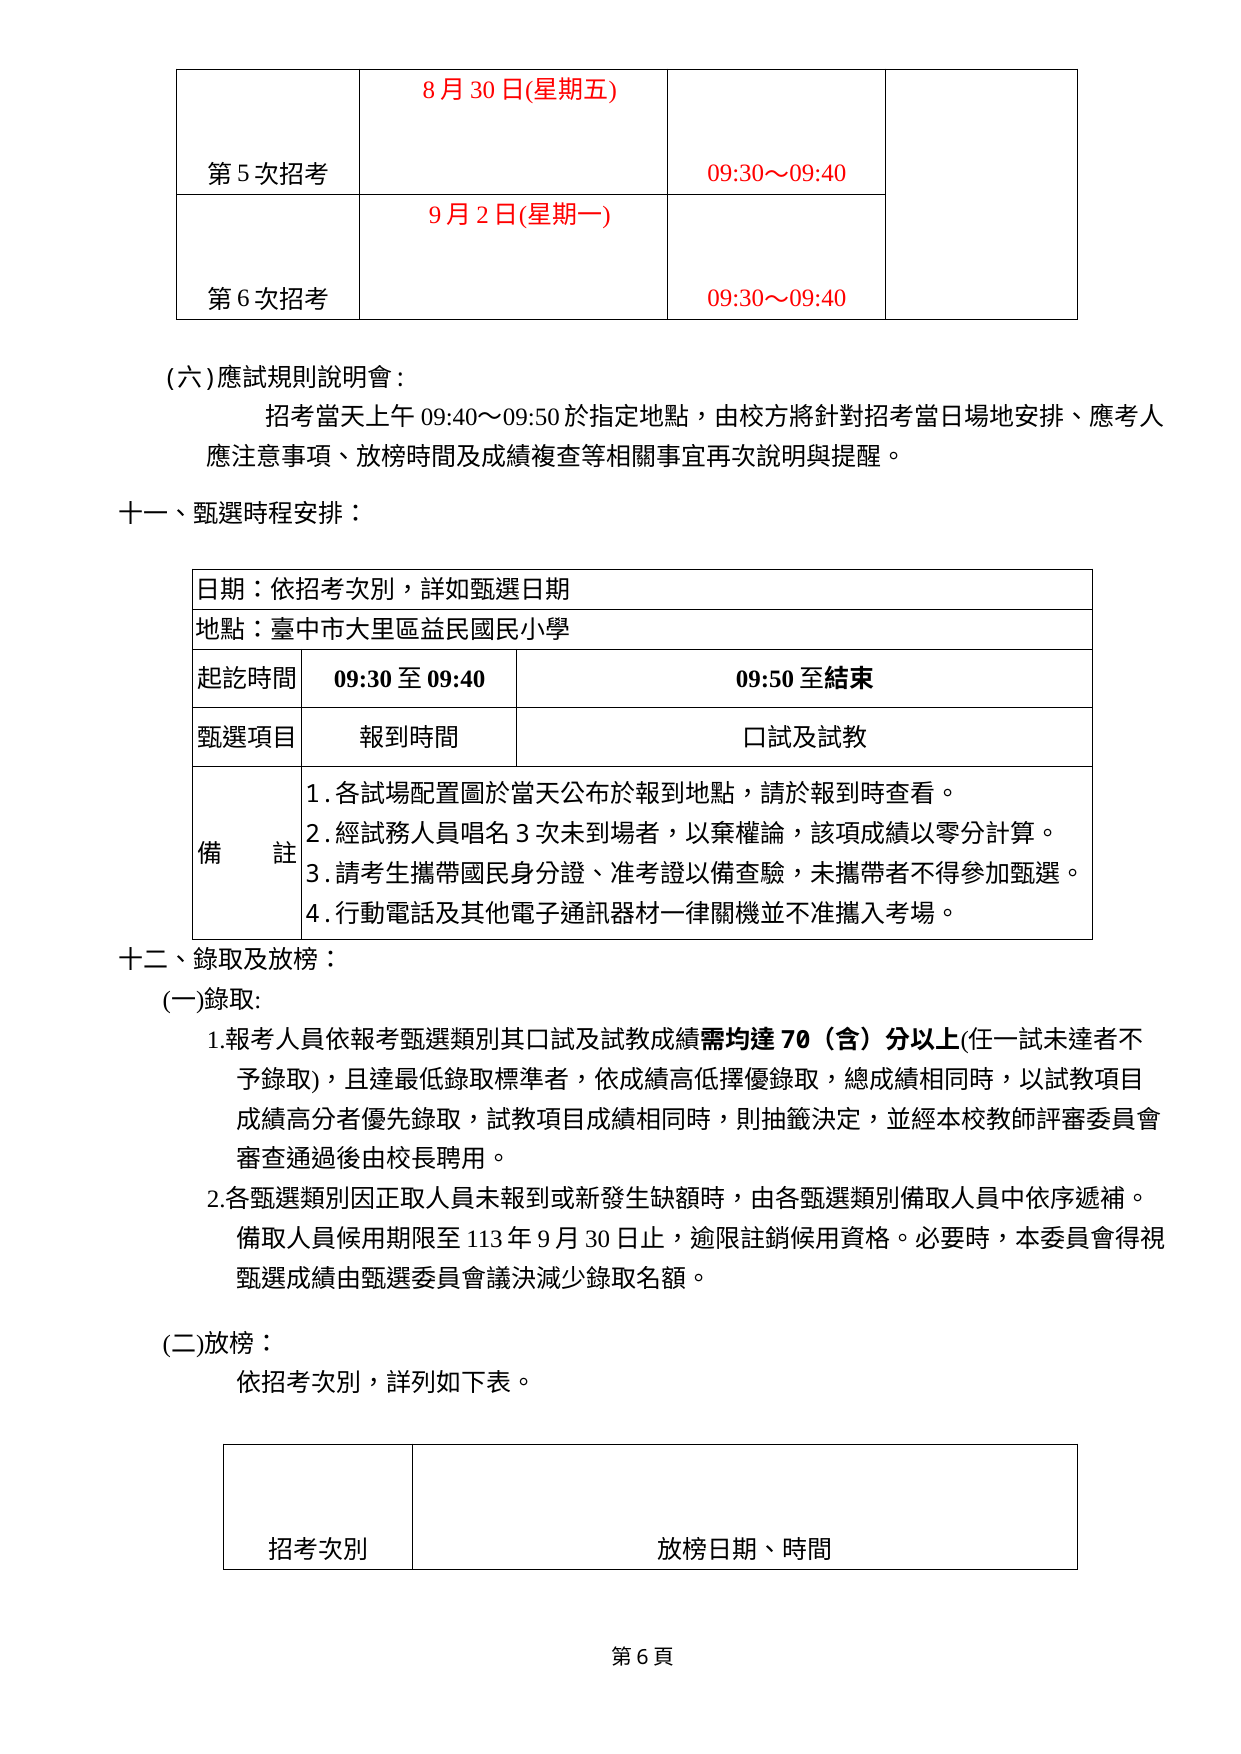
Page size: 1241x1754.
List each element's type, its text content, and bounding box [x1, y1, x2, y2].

table_cell 1.各試場配置圖於當天公布於報到地點，請於報到時查看。 2.經試務人員唱名3次未到場者，以棄權論，該項成績以零分計算。 3.請考生攜帶國民身分證、准考證以備查驗，未攜帶者不得參加甄選。 4.行動電話及其他電子通訊器材一律關機並不准攜入考場。 [302, 767, 1092, 939]
text (六)應試規則說明會: [163, 357, 1167, 393]
table_cell 第6次招考 [177, 195, 359, 318]
table_cell 9月2日(星期一) [360, 195, 667, 318]
table_cell 第5次招考 [177, 70, 359, 193]
text 招考當天上午09:40～09:50於指定地點，由校方將針對招考當日場地安排、應考人應注意事項、放榜時間及成績複查等相關事宜再次說明與提醒。 [207, 397, 1167, 473]
text 依招考次別，詳列如下表。 [221, 1363, 1167, 1399]
table_cell 報到時間 [302, 708, 516, 766]
text 十二、錄取及放榜： [118, 940, 1167, 976]
text 1.報考人員依報考甄選類別其口試及試教成績需均達70（含）分以上(任一試未達者不予錄取)，且達最低錄取標準者，依成績高低擇優錄取，總成績相同時，以試教項目成績高分者優先錄取，試教項目成績相同時，則抽籤決定，並經本校教師評審委員會審查通過後由校長聘用。 [207, 1019, 1167, 1175]
table_cell 起訖時間 [193, 650, 301, 707]
table_header 放榜日期、時間 [413, 1445, 1077, 1568]
text 十一、甄選時程安排： [118, 494, 1167, 530]
table_cell 甄選項目 [193, 708, 301, 766]
table_header 招考次別 [224, 1445, 412, 1568]
table_header 日期：依招考次別，詳如甄選日期 [193, 570, 1092, 609]
table_cell 備 註 [193, 767, 301, 939]
text 2.各甄選類別因正取人員未報到或新發生缺額時，由各甄選類別備取人員中依序遞補。備取人員候用期限至113年9月30日止，逾限註銷候用資格。必要時，本委員會得視甄選成績由甄選委員會議決減少錄取名額。 [207, 1179, 1167, 1294]
table_cell 口試及試教 [517, 708, 1092, 766]
table_cell 09:30～09:40 [668, 195, 885, 318]
table_cell 09:30～09:40 [668, 70, 885, 193]
text (一)錄取: [162, 980, 1167, 1016]
table_cell 8月30日(星期五) [360, 70, 667, 193]
table_cell 09:30至09:40 [302, 650, 516, 707]
table_cell 09:50至結束 [517, 650, 1092, 707]
text (二)放榜： [162, 1323, 1167, 1359]
table_cell 地點：臺中市大里區益民國民小學 [193, 610, 1092, 649]
table_cell [886, 70, 1077, 318]
